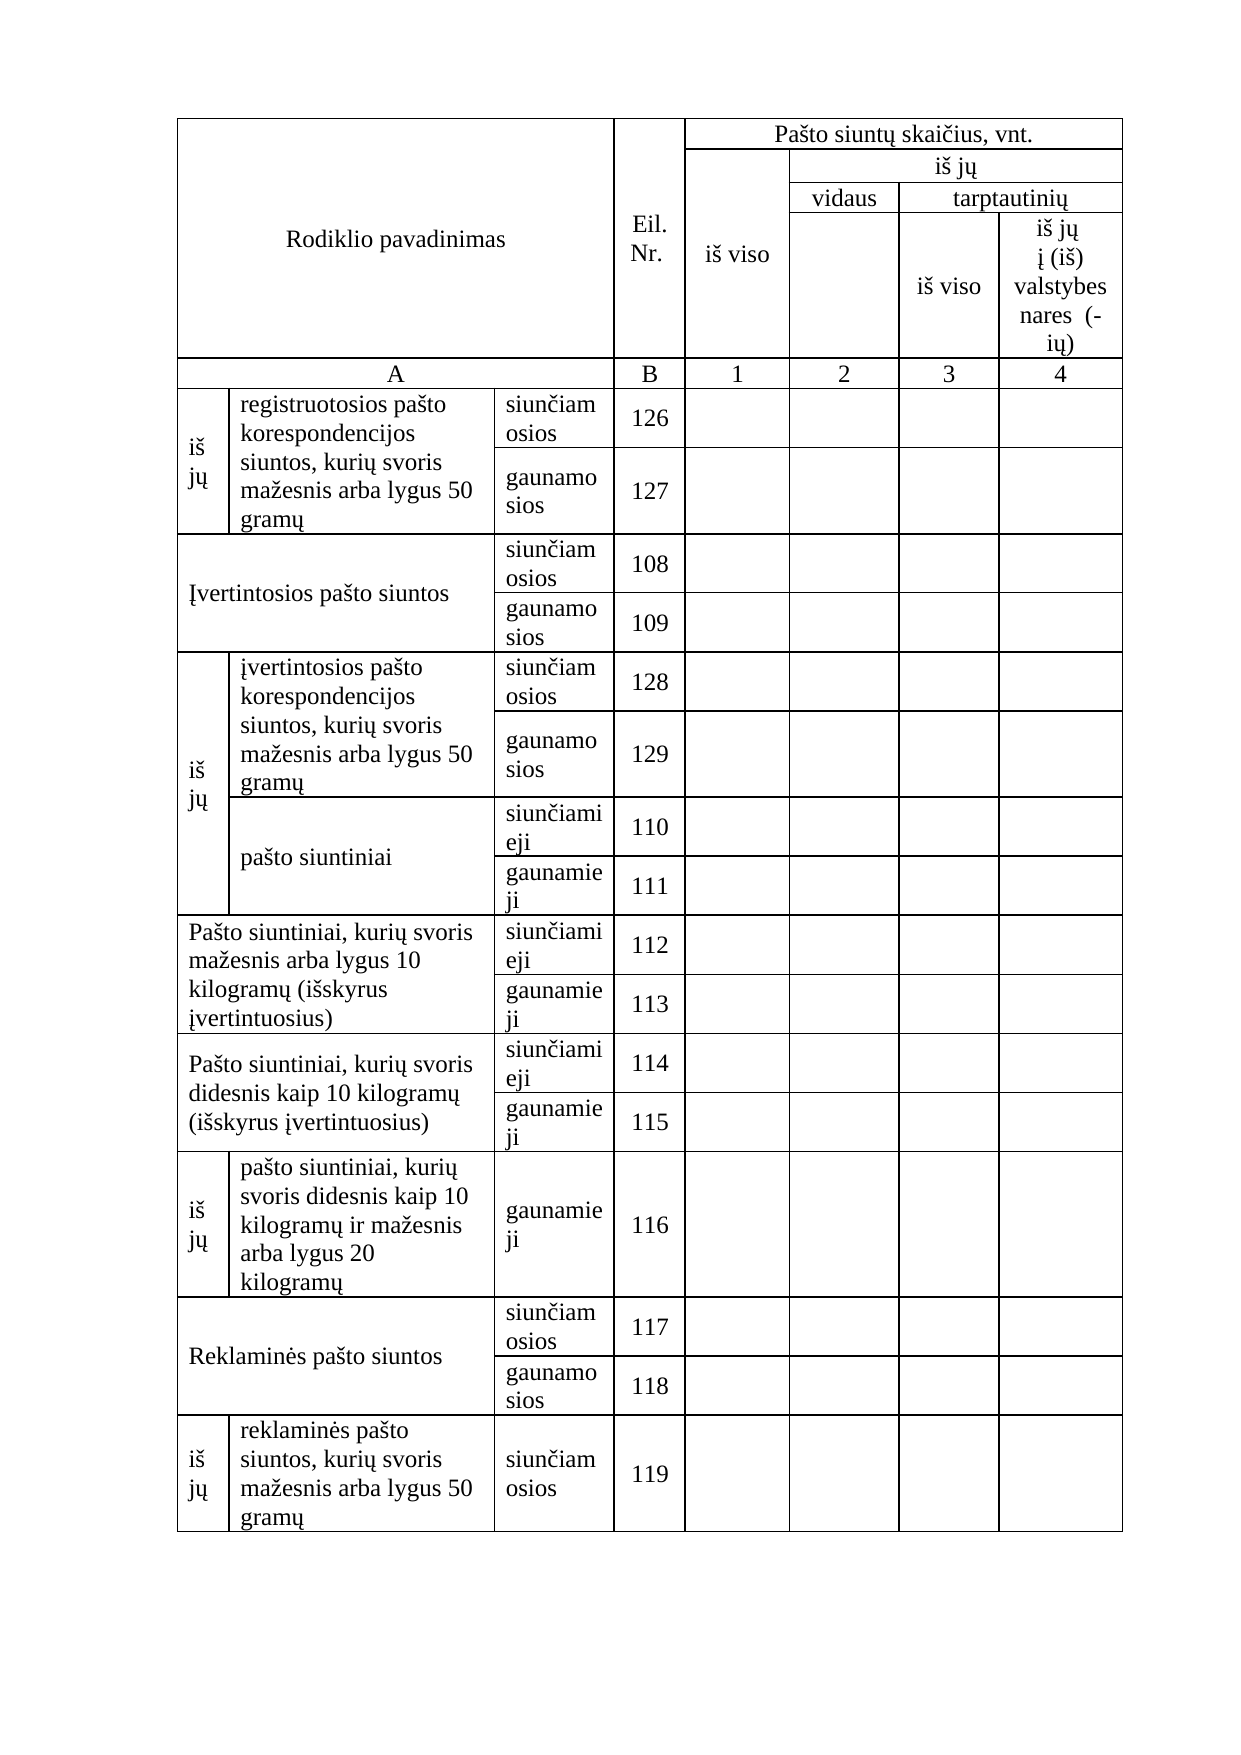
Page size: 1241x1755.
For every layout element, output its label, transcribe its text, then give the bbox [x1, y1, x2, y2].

table_cell [790, 712, 898, 796]
table_cell [790, 593, 898, 651]
table_cell siunčiamosios [495, 535, 613, 592]
table_cell gaunamosios [495, 712, 613, 796]
table_cell [686, 1093, 789, 1151]
table_cell [686, 857, 789, 914]
table_cell [1000, 535, 1122, 592]
table_cell iš jų [790, 150, 1122, 182]
table_cell [1000, 1298, 1122, 1355]
table_cell [900, 1152, 998, 1296]
table_cell [686, 389, 789, 447]
table_cell [900, 1416, 998, 1531]
table_cell [790, 1416, 898, 1531]
table_cell gaunamieji [495, 857, 613, 914]
table_cell 116 [615, 1152, 684, 1296]
table_cell Įvertintosios pašto siuntos [178, 535, 494, 651]
table_cell [790, 535, 898, 592]
table_cell gaunamieji [495, 1152, 613, 1296]
table_cell [1000, 975, 1122, 1032]
table_cell siunčiamieji [495, 1034, 613, 1092]
table_cell siunčiamosios [495, 653, 613, 710]
table_cell [790, 213, 898, 357]
table_cell 111 [615, 857, 684, 914]
table_cell siunčiamieji [495, 916, 613, 973]
table_cell iš jų [178, 653, 228, 914]
table_cell [900, 653, 998, 710]
table_cell tarptautinių [900, 183, 1122, 212]
table_cell Pašto siuntiniai, kurių svoris didesnis kaip 10 kilogramų (išskyrus įvertintuosius) [178, 1034, 494, 1151]
table_cell [900, 389, 998, 447]
table_cell siunčiamieji [495, 798, 613, 855]
table_cell 114 [615, 1034, 684, 1092]
table_header Rodiklio pavadinimas [178, 119, 613, 357]
table_cell [790, 1034, 898, 1092]
table_cell siunčiamosios [495, 1416, 613, 1531]
table_cell [686, 1298, 789, 1355]
table_cell registruotosios pašto korespondencijos siuntos, kurių svoris mažesnis arba lygus 50 gramų [230, 389, 494, 533]
table_cell [900, 798, 998, 855]
table_cell 115 [615, 1093, 684, 1151]
table_cell [790, 1152, 898, 1296]
table_cell [1000, 1034, 1122, 1092]
table_cell 112 [615, 916, 684, 973]
table_header Eil. Nr. [615, 119, 684, 357]
table_cell 117 [615, 1298, 684, 1355]
table_cell [900, 448, 998, 533]
table_cell [1000, 857, 1122, 914]
table_cell iš jų į (iš) valstybes nares (-ių) [1000, 213, 1122, 357]
table_cell [1000, 1357, 1122, 1414]
table_cell 119 [615, 1416, 684, 1531]
table_cell [686, 1034, 789, 1092]
table_cell [1000, 448, 1122, 533]
table_cell [686, 712, 789, 796]
table_cell [790, 653, 898, 710]
table_cell gaunamieji [495, 1093, 613, 1151]
table_cell [900, 712, 998, 796]
table_cell įvertintosios pašto korespondencijos siuntos, kurių svoris mažesnis arba lygus 50 gramų [230, 653, 494, 796]
table_cell [900, 857, 998, 914]
table_cell A [178, 359, 613, 387]
table_cell iš viso [900, 213, 998, 357]
table_cell siunčiamosios [495, 1298, 613, 1355]
table_cell iš jų [178, 1152, 228, 1296]
table_cell [1000, 1152, 1122, 1296]
table_cell 2 [790, 359, 898, 387]
table_cell [686, 1357, 789, 1414]
table_cell [790, 1093, 898, 1151]
table_cell [1000, 593, 1122, 651]
table_cell [686, 653, 789, 710]
table_cell [900, 1298, 998, 1355]
table_cell [1000, 1416, 1122, 1531]
table_cell [790, 389, 898, 447]
table_cell gaunamosios [495, 593, 613, 651]
table_cell gaunamieji [495, 975, 613, 1032]
table_cell gaunamosios [495, 1357, 613, 1414]
table_cell Pašto siuntiniai, kurių svoris mažesnis arba lygus 10 kilogramų (išskyrus įvertintuosius) [178, 916, 494, 1032]
table_cell iš jų [178, 389, 228, 533]
table_header Pašto siuntų skaičius, vnt. [686, 119, 1122, 148]
table_cell [790, 1357, 898, 1414]
table_cell reklaminės pašto siuntos, kurių svoris mažesnis arba lygus 50 gramų [230, 1416, 494, 1531]
table_cell [686, 1152, 789, 1296]
table_cell siunčiamosios [495, 389, 613, 447]
table_cell 128 [615, 653, 684, 710]
table_cell 127 [615, 448, 684, 533]
table_cell [900, 593, 998, 651]
table_cell iš jų [178, 1416, 228, 1531]
table_cell pašto siuntiniai [230, 798, 494, 914]
table_cell [1000, 653, 1122, 710]
table_cell B [615, 359, 684, 387]
table_cell [790, 857, 898, 914]
table_cell 1 [686, 359, 789, 387]
table_cell 4 [1000, 359, 1122, 387]
table_cell [1000, 916, 1122, 973]
table_cell 129 [615, 712, 684, 796]
table_cell [790, 1298, 898, 1355]
table_cell [1000, 1093, 1122, 1151]
table_cell gaunamosios [495, 448, 613, 533]
table_cell [1000, 389, 1122, 447]
table_cell [686, 916, 789, 973]
table_cell [790, 798, 898, 855]
table_cell [686, 1416, 789, 1531]
table_cell [900, 1093, 998, 1151]
table_cell [900, 975, 998, 1032]
table_cell [686, 975, 789, 1032]
table_cell pašto siuntiniai, kurių svoris didesnis kaip 10 kilogramų ir mažesnis arba lygus 20 kilogramų [230, 1152, 494, 1296]
table_cell [790, 448, 898, 533]
table_cell 3 [900, 359, 998, 387]
table_cell [686, 798, 789, 855]
table_cell 110 [615, 798, 684, 855]
table_cell 118 [615, 1357, 684, 1414]
table_cell [1000, 798, 1122, 855]
table_cell [1000, 712, 1122, 796]
table_cell [900, 916, 998, 973]
table_cell [900, 1034, 998, 1092]
table_cell vidaus [790, 183, 898, 212]
table_cell Reklaminės pašto siuntos [178, 1298, 494, 1414]
table_cell [900, 1357, 998, 1414]
table_cell 126 [615, 389, 684, 447]
table_cell 113 [615, 975, 684, 1032]
table_cell [900, 535, 998, 592]
table_cell [686, 593, 789, 651]
table_cell 109 [615, 593, 684, 651]
table_cell iš viso [686, 150, 789, 357]
table_cell 108 [615, 535, 684, 592]
table_cell [686, 535, 789, 592]
table_cell [790, 975, 898, 1032]
table_cell [790, 916, 898, 973]
table_cell [686, 448, 789, 533]
